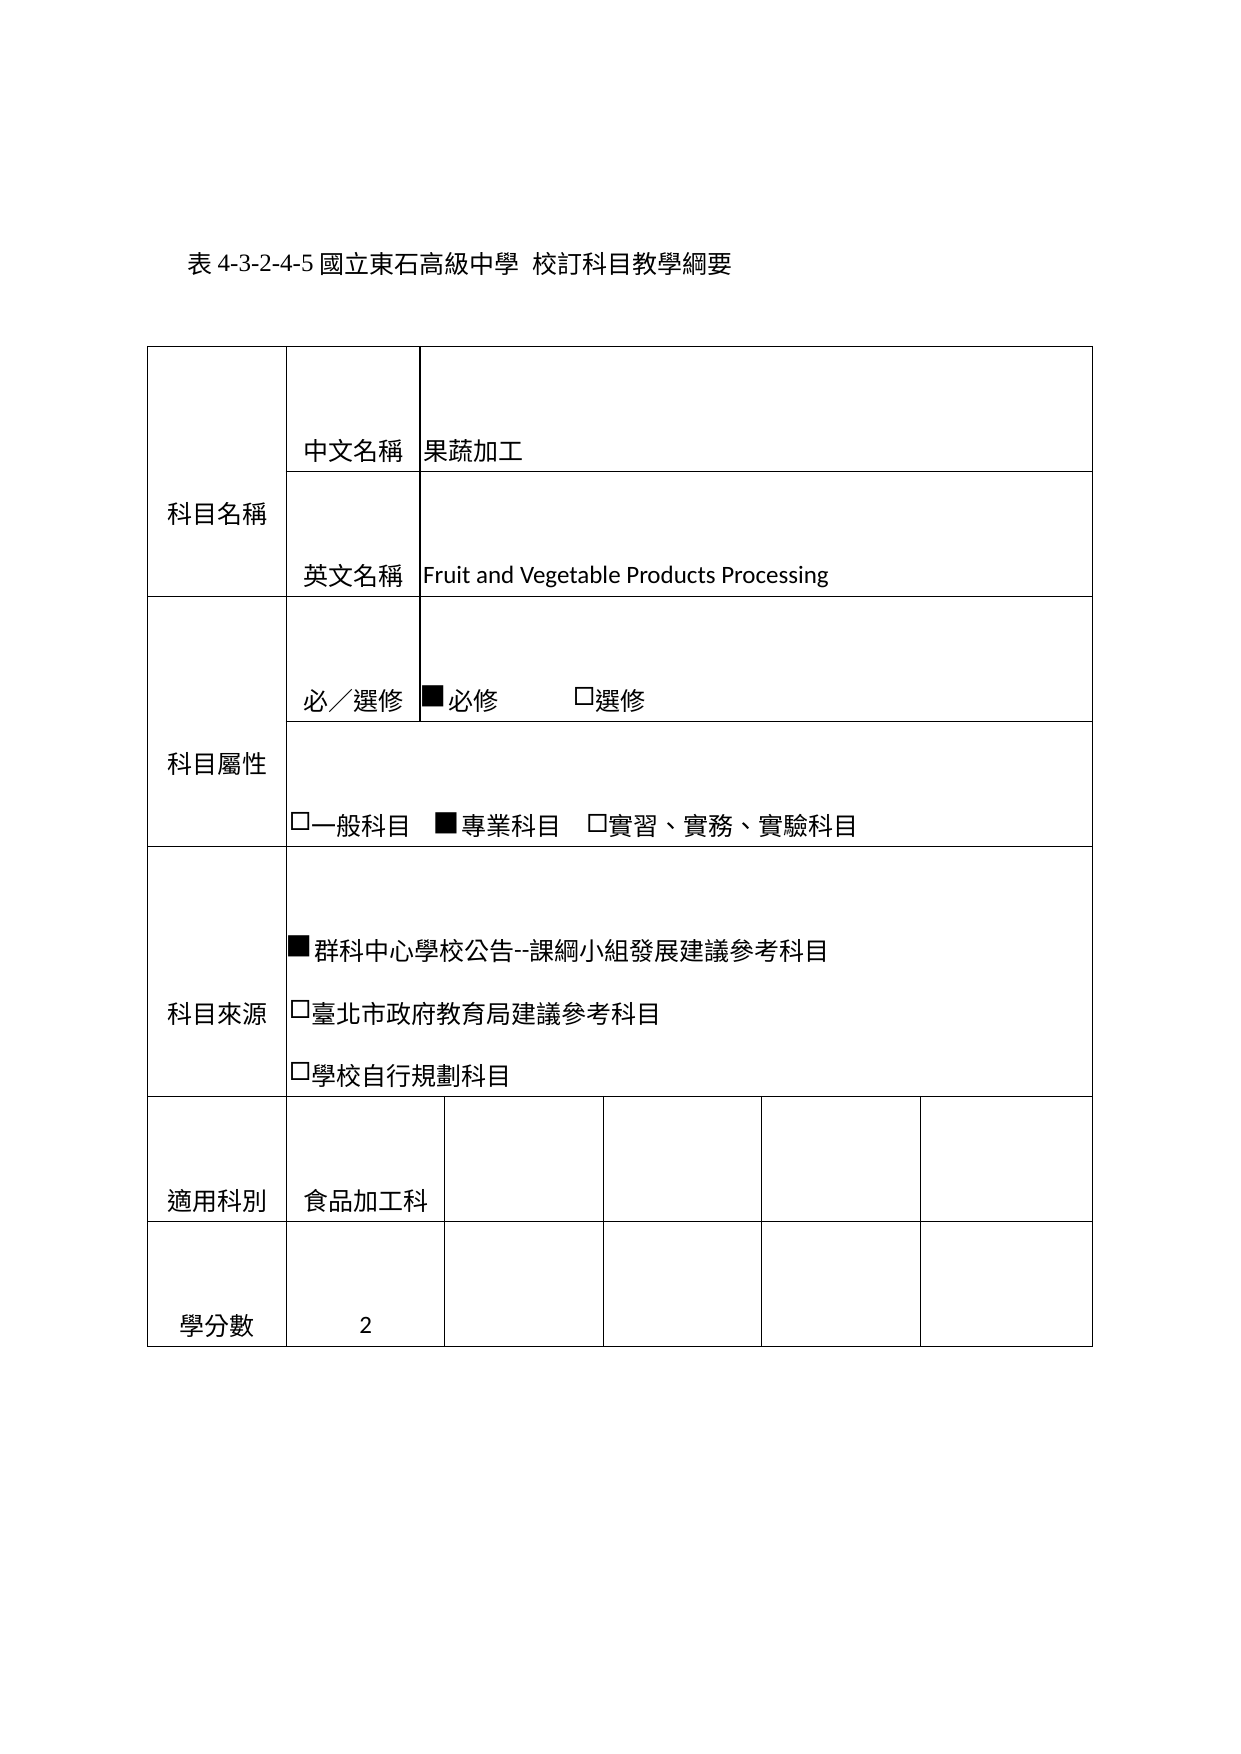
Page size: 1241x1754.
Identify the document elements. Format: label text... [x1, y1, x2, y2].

table_cell 食品加工科 [287, 1097, 444, 1221]
table_cell 必／選修 [287, 597, 419, 721]
table_cell [604, 1222, 761, 1346]
table_cell 2 [287, 1222, 444, 1346]
table_cell [762, 1222, 920, 1346]
table_cell [445, 1097, 603, 1221]
table_cell [604, 1097, 761, 1221]
table_cell [762, 1097, 920, 1221]
table_cell [921, 1097, 1092, 1221]
text 表4-3-2-4-5 國立東石高級中學 校訂科目教學綱要 [187, 221, 1053, 283]
table_cell 群科中心學校公告--課綱小組發展建議參考科目 臺北市政府教育局建議參考科目 學校自行規劃科目 [287, 847, 1092, 1096]
table_header 中文名稱 [287, 347, 419, 471]
table_cell [921, 1222, 1092, 1346]
table_cell [445, 1222, 603, 1346]
table_cell 適用科別 [148, 1097, 286, 1221]
table_cell 英文名稱 [287, 472, 419, 596]
table_header 果蔬加工 [421, 347, 1092, 471]
table_cell 學分數 [148, 1222, 286, 1346]
table_cell 科目屬性 [148, 597, 286, 846]
table_cell 一般科目 專業科目 實習、實務、實驗科目 [287, 722, 1092, 846]
table_cell 科目來源 [148, 847, 286, 1096]
table_cell Fruit and Vegetable Products Processing [421, 472, 1092, 596]
table_cell 必修 選修 [421, 597, 1092, 721]
table_header 科目名稱 [148, 347, 286, 596]
